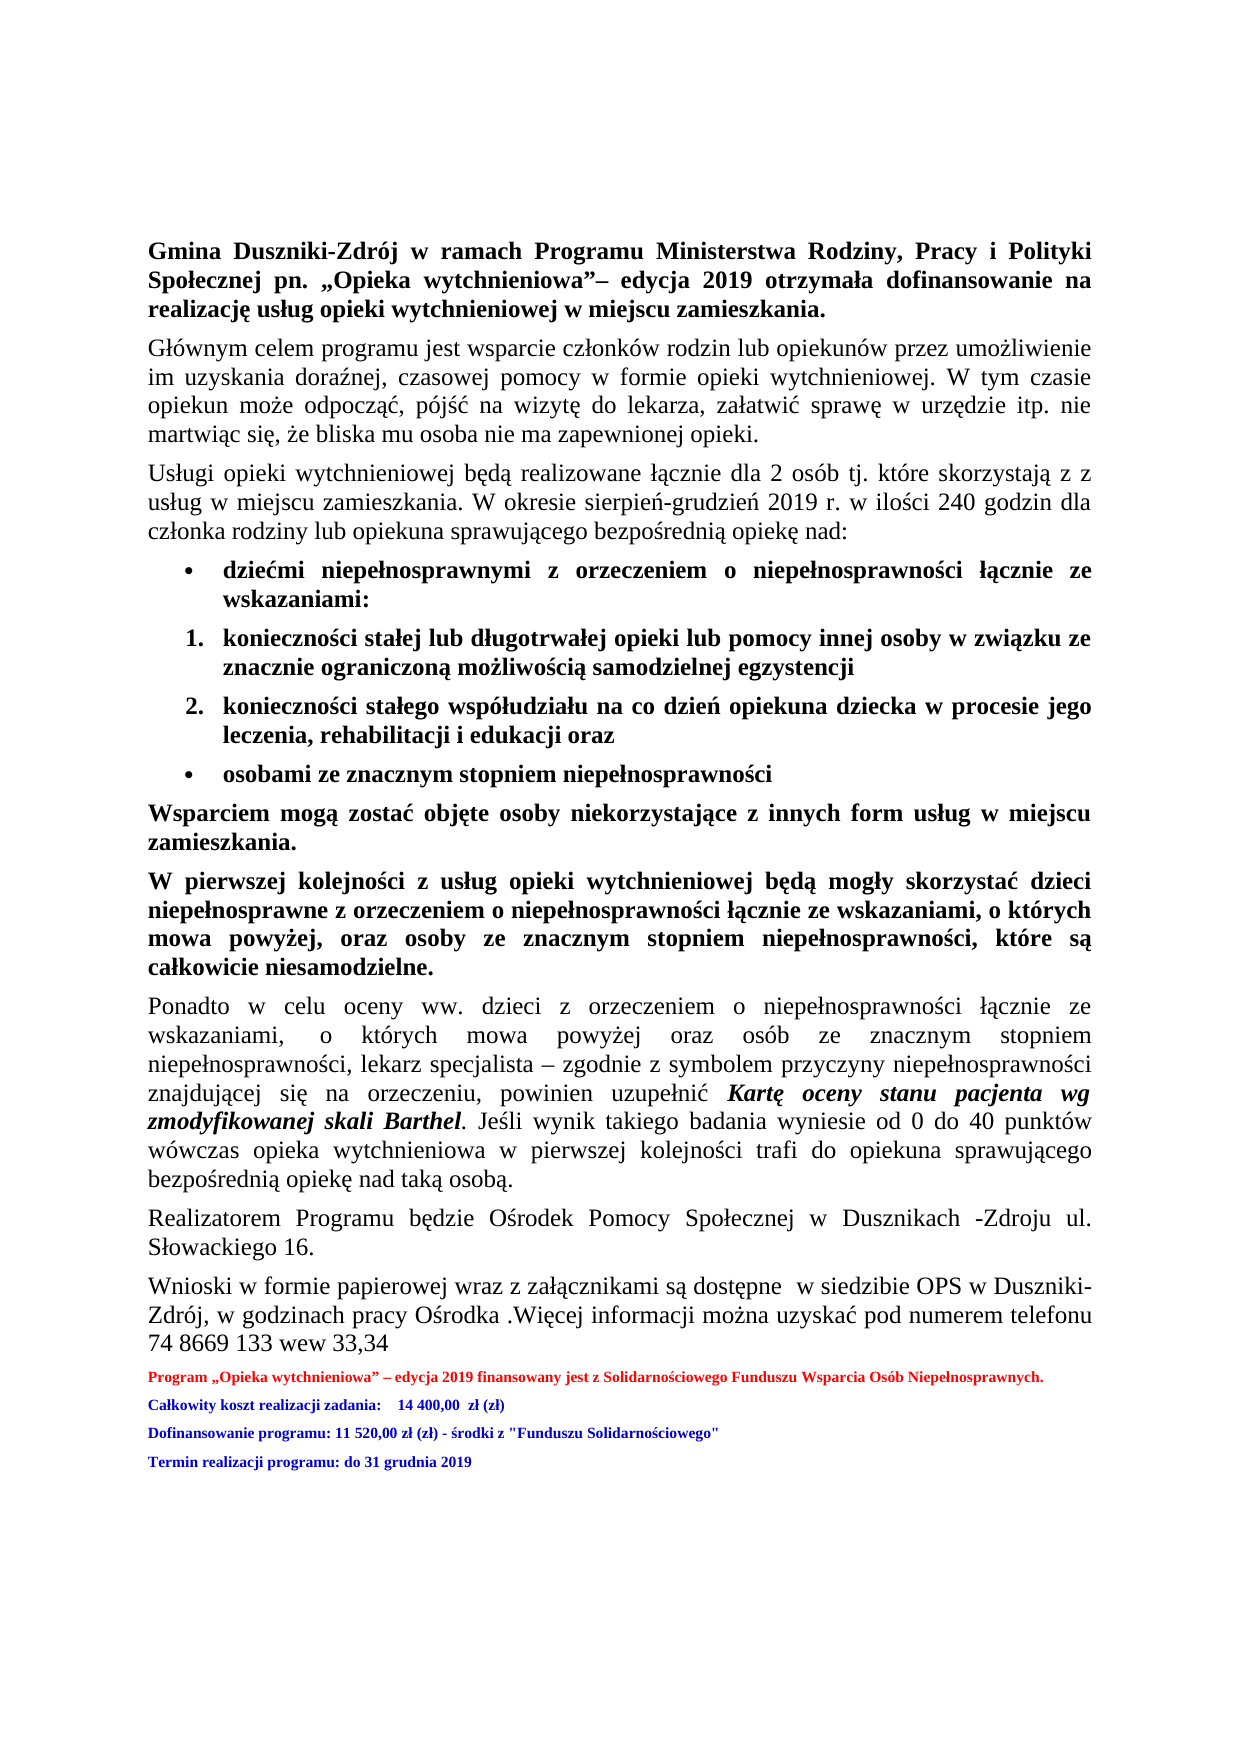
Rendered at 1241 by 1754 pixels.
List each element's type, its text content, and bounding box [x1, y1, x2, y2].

text Wsparciem mogą zostać objęte osoby niekorzystające z innych form usług w miejscu zamieszkania. [148, 798, 1093, 856]
text Usługi opieki wytchnieniowej będą realizowane łącznie dla 2 osób tj. które skorzystają z z usług w miejscu zamieszkania. W okresie sierpień-grudzień 2019 r. w ilości 240 godzin dla członka rodziny lub opiekuna sprawującego bezpośrednią opiekę nad: [148, 458, 1093, 545]
text Głównym celem programu jest wsparcie członków rodzin lub opiekunów przez umożliwienie im uzyskania doraźnej, czasowej pomocy w formie opieki wytchnieniowej. W tym czasie opiekun może odpocząć, pójść na wizytę do lekarza, załatwić sprawę w urzędzie itp. nie martwiąc się, że bliska mu osoba nie ma zapewnionej opieki. [148, 333, 1093, 448]
text W pierwszej kolejności z usług opieki wytchnieniowej będą mogły skorzystać dzieci niepełnosprawne z orzeczeniem o niepełnosprawności łącznie ze wskazaniami, o których mowa powyżej, oraz osoby ze znacznym stopniem niepełnosprawności, które są całkowicie niesamodzielne. [148, 866, 1093, 981]
list konieczności stałego współudziału na co dzień opiekuna dziecka w procesie jego leczenia, rehabilitacji i edukacji oraz [185, 691, 1093, 748]
text Termin realizacji programu: do 31 grudnia 2019 [148, 1453, 1093, 1471]
text Program „Opieka wytchnieniowa” – edycja 2019 finansowany jest z Solidarnościowego Funduszu Wsparcia Osób Niepełnosprawnych. [148, 1368, 1093, 1386]
list osobami ze znacznym stopniem niepełnosprawności [185, 759, 1093, 788]
list konieczności stałej lub długotrwałej opieki lub pomocy innej osoby w związku ze znacznie ograniczoną możliwością samodzielnej egzystencji [185, 623, 1093, 681]
text Realizatorem Programu będzie Ośrodek Pomocy Społecznej w Dusznikach -Zdroju ul. Słowackiego 16. [148, 1203, 1093, 1261]
list dziećmi niepełnosprawnymi z orzeczeniem o niepełnosprawności łącznie ze wskazaniami: [185, 555, 1093, 613]
text Wnioski w formie papierowej wraz z załącznikami są dostępne w siedzibie OPS w Duszniki-Zdrój, w godzinach pracy Ośrodka .Więcej informacji można uzyskać pod numerem telefonu 74 8669 133 wew 33,34 [148, 1271, 1093, 1357]
text Dofinansowanie programu: 11 520,00 zł (zł) - środki z "Funduszu Solidarnościowego" [148, 1424, 1093, 1442]
text Ponadto w celu oceny ww. dzieci z orzeczeniem o niepełnosprawności łącznie ze wskazaniami, o których mowa powyżej oraz osób ze znacznym stopniem niepełnosprawności, lekarz specjalista – zgodnie z symbolem przyczyny niepełnosprawności znajdującej się na orzeczeniu, powinien uzupełnić Kartę oceny stanu pacjenta wg zmodyfikowanej skali Barthel. Jeśli wynik takiego badania wyniesie od 0 do 40 punktów wówczas opieka wytchnieniowa w pierwszej kolejności trafi do opiekuna sprawującego bezpośrednią opiekę nad taką osobą. [148, 991, 1093, 1193]
text Gmina Duszniki-Zdrój w ramach Programu Ministerstwa Rodziny, Pracy i Polityki Społecznej pn. „Opieka wytchnieniowa”– edycja 2019 otrzymała dofinansowanie na realizację usług opieki wytchnieniowej w miejscu zamieszkania. [148, 236, 1093, 323]
text Całkowity koszt realizacji zadania: 14 400,00 zł (zł) [148, 1396, 1093, 1414]
